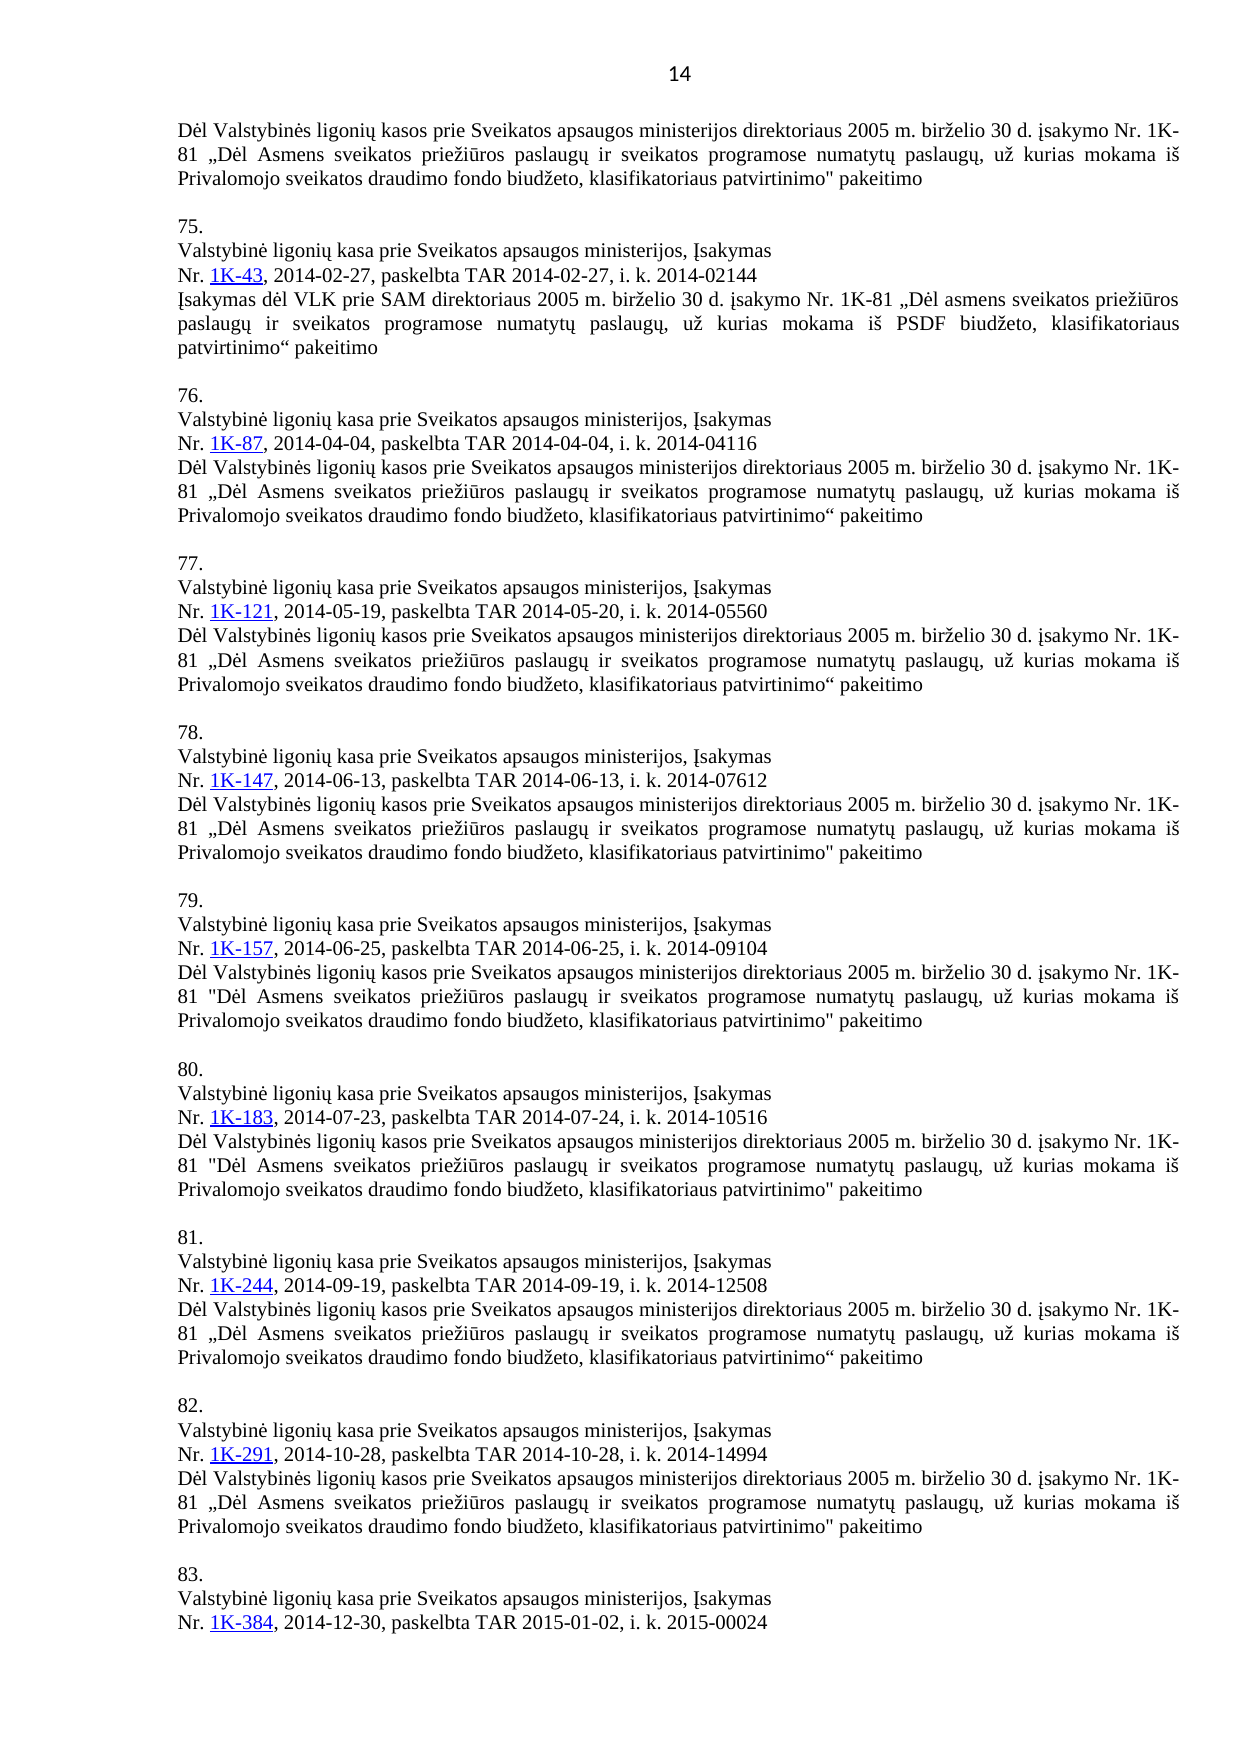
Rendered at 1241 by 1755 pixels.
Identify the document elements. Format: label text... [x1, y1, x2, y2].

text Nr. 1K-43, 2014-02-27, paskelbta TAR 2014-02-27, i. k. 2014-02144 [177, 262, 1181, 287]
text Nr. 1K-183, 2014-07-23, paskelbta TAR 2014-07-24, i. k. 2014-10516 [177, 1105, 1181, 1129]
text Nr. 1K-121, 2014-05-19, paskelbta TAR 2014-05-20, i. k. 2014-05560 [177, 599, 1181, 623]
text 77. [177, 551, 1181, 575]
text Dėl Valstybinės ligonių kasos prie Sveikatos apsaugos ministerijos direktoriaus 2005 m. birželio 30 d. įsakymo Nr. 1K-81 „Dėl Asmens sveikatos priežiūros paslaugų ir sveikatos programose numatytų paslaugų, už kurias mokama iš Privalomojo sveikatos draudimo fondo biudžeto, klasifikatoriaus patvirtinimo" pakeitimo [177, 118, 1181, 190]
text Nr. 1K-87, 2014-04-04, paskelbta TAR 2014-04-04, i. k. 2014-04116 [177, 431, 1181, 455]
text Valstybinė ligonių kasa prie Sveikatos apsaugos ministerijos, Įsakymas [177, 1586, 1181, 1610]
text Dėl Valstybinės ligonių kasos prie Sveikatos apsaugos ministerijos direktoriaus 2005 m. birželio 30 d. įsakymo Nr. 1K-81 „Dėl Asmens sveikatos priežiūros paslaugų ir sveikatos programose numatytų paslaugų, už kurias mokama iš Privalomojo sveikatos draudimo fondo biudžeto, klasifikatoriaus patvirtinimo“ pakeitimo [177, 455, 1181, 527]
text Valstybinė ligonių kasa prie Sveikatos apsaugos ministerijos, Įsakymas [177, 1081, 1181, 1105]
text 83. [177, 1562, 1181, 1586]
text Įsakymas dėl VLK prie SAM direktoriaus 2005 m. birželio 30 d. įsakymo Nr. 1K-81 „Dėl asmens sveikatos priežiūros paslaugų ir sveikatos programose numatytų paslaugų, už kurias mokama iš PSDF biudžeto, klasifikatoriaus patvirtinimo“ pakeitimo [177, 287, 1181, 359]
text Nr. 1K-384, 2014-12-30, paskelbta TAR 2015-01-02, i. k. 2015-00024 [177, 1610, 1181, 1634]
text Dėl Valstybinės ligonių kasos prie Sveikatos apsaugos ministerijos direktoriaus 2005 m. birželio 30 d. įsakymo Nr. 1K-81 "Dėl Asmens sveikatos priežiūros paslaugų ir sveikatos programose numatytų paslaugų, už kurias mokama iš Privalomojo sveikatos draudimo fondo biudžeto, klasifikatoriaus patvirtinimo" pakeitimo [177, 960, 1181, 1032]
text Valstybinė ligonių kasa prie Sveikatos apsaugos ministerijos, Įsakymas [177, 407, 1181, 431]
text Nr. 1K-244, 2014-09-19, paskelbta TAR 2014-09-19, i. k. 2014-12508 [177, 1273, 1181, 1297]
text Valstybinė ligonių kasa prie Sveikatos apsaugos ministerijos, Įsakymas [177, 575, 1181, 599]
text 82. [177, 1393, 1181, 1417]
text Valstybinė ligonių kasa prie Sveikatos apsaugos ministerijos, Įsakymas [177, 1249, 1181, 1273]
text Nr. 1K-157, 2014-06-25, paskelbta TAR 2014-06-25, i. k. 2014-09104 [177, 936, 1181, 960]
text 76. [177, 383, 1181, 407]
text 81. [177, 1225, 1181, 1249]
text Nr. 1K-291, 2014-10-28, paskelbta TAR 2014-10-28, i. k. 2014-14994 [177, 1442, 1181, 1466]
text 75. [177, 214, 1181, 238]
text 80. [177, 1057, 1181, 1081]
text Valstybinė ligonių kasa prie Sveikatos apsaugos ministerijos, Įsakymas [177, 1417, 1181, 1442]
text Valstybinė ligonių kasa prie Sveikatos apsaugos ministerijos, Įsakymas [177, 238, 1181, 262]
text Dėl Valstybinės ligonių kasos prie Sveikatos apsaugos ministerijos direktoriaus 2005 m. birželio 30 d. įsakymo Nr. 1K-81 „Dėl Asmens sveikatos priežiūros paslaugų ir sveikatos programose numatytų paslaugų, už kurias mokama iš Privalomojo sveikatos draudimo fondo biudžeto, klasifikatoriaus patvirtinimo" pakeitimo [177, 792, 1181, 864]
text Valstybinė ligonių kasa prie Sveikatos apsaugos ministerijos, Įsakymas [177, 744, 1181, 768]
text Dėl Valstybinės ligonių kasos prie Sveikatos apsaugos ministerijos direktoriaus 2005 m. birželio 30 d. įsakymo Nr. 1K-81 „Dėl Asmens sveikatos priežiūros paslaugų ir sveikatos programose numatytų paslaugų, už kurias mokama iš Privalomojo sveikatos draudimo fondo biudžeto, klasifikatoriaus patvirtinimo“ pakeitimo [177, 623, 1181, 696]
text 79. [177, 888, 1181, 912]
text Dėl Valstybinės ligonių kasos prie Sveikatos apsaugos ministerijos direktoriaus 2005 m. birželio 30 d. įsakymo Nr. 1K-81 „Dėl Asmens sveikatos priežiūros paslaugų ir sveikatos programose numatytų paslaugų, už kurias mokama iš Privalomojo sveikatos draudimo fondo biudžeto, klasifikatoriaus patvirtinimo“ pakeitimo [177, 1297, 1181, 1369]
text 78. [177, 720, 1181, 744]
text Dėl Valstybinės ligonių kasos prie Sveikatos apsaugos ministerijos direktoriaus 2005 m. birželio 30 d. įsakymo Nr. 1K-81 "Dėl Asmens sveikatos priežiūros paslaugų ir sveikatos programose numatytų paslaugų, už kurias mokama iš Privalomojo sveikatos draudimo fondo biudžeto, klasifikatoriaus patvirtinimo" pakeitimo [177, 1129, 1181, 1201]
text Dėl Valstybinės ligonių kasos prie Sveikatos apsaugos ministerijos direktoriaus 2005 m. birželio 30 d. įsakymo Nr. 1K-81 „Dėl Asmens sveikatos priežiūros paslaugų ir sveikatos programose numatytų paslaugų, už kurias mokama iš Privalomojo sveikatos draudimo fondo biudžeto, klasifikatoriaus patvirtinimo" pakeitimo [177, 1466, 1181, 1538]
text Nr. 1K-147, 2014-06-13, paskelbta TAR 2014-06-13, i. k. 2014-07612 [177, 768, 1181, 792]
text Valstybinė ligonių kasa prie Sveikatos apsaugos ministerijos, Įsakymas [177, 912, 1181, 936]
